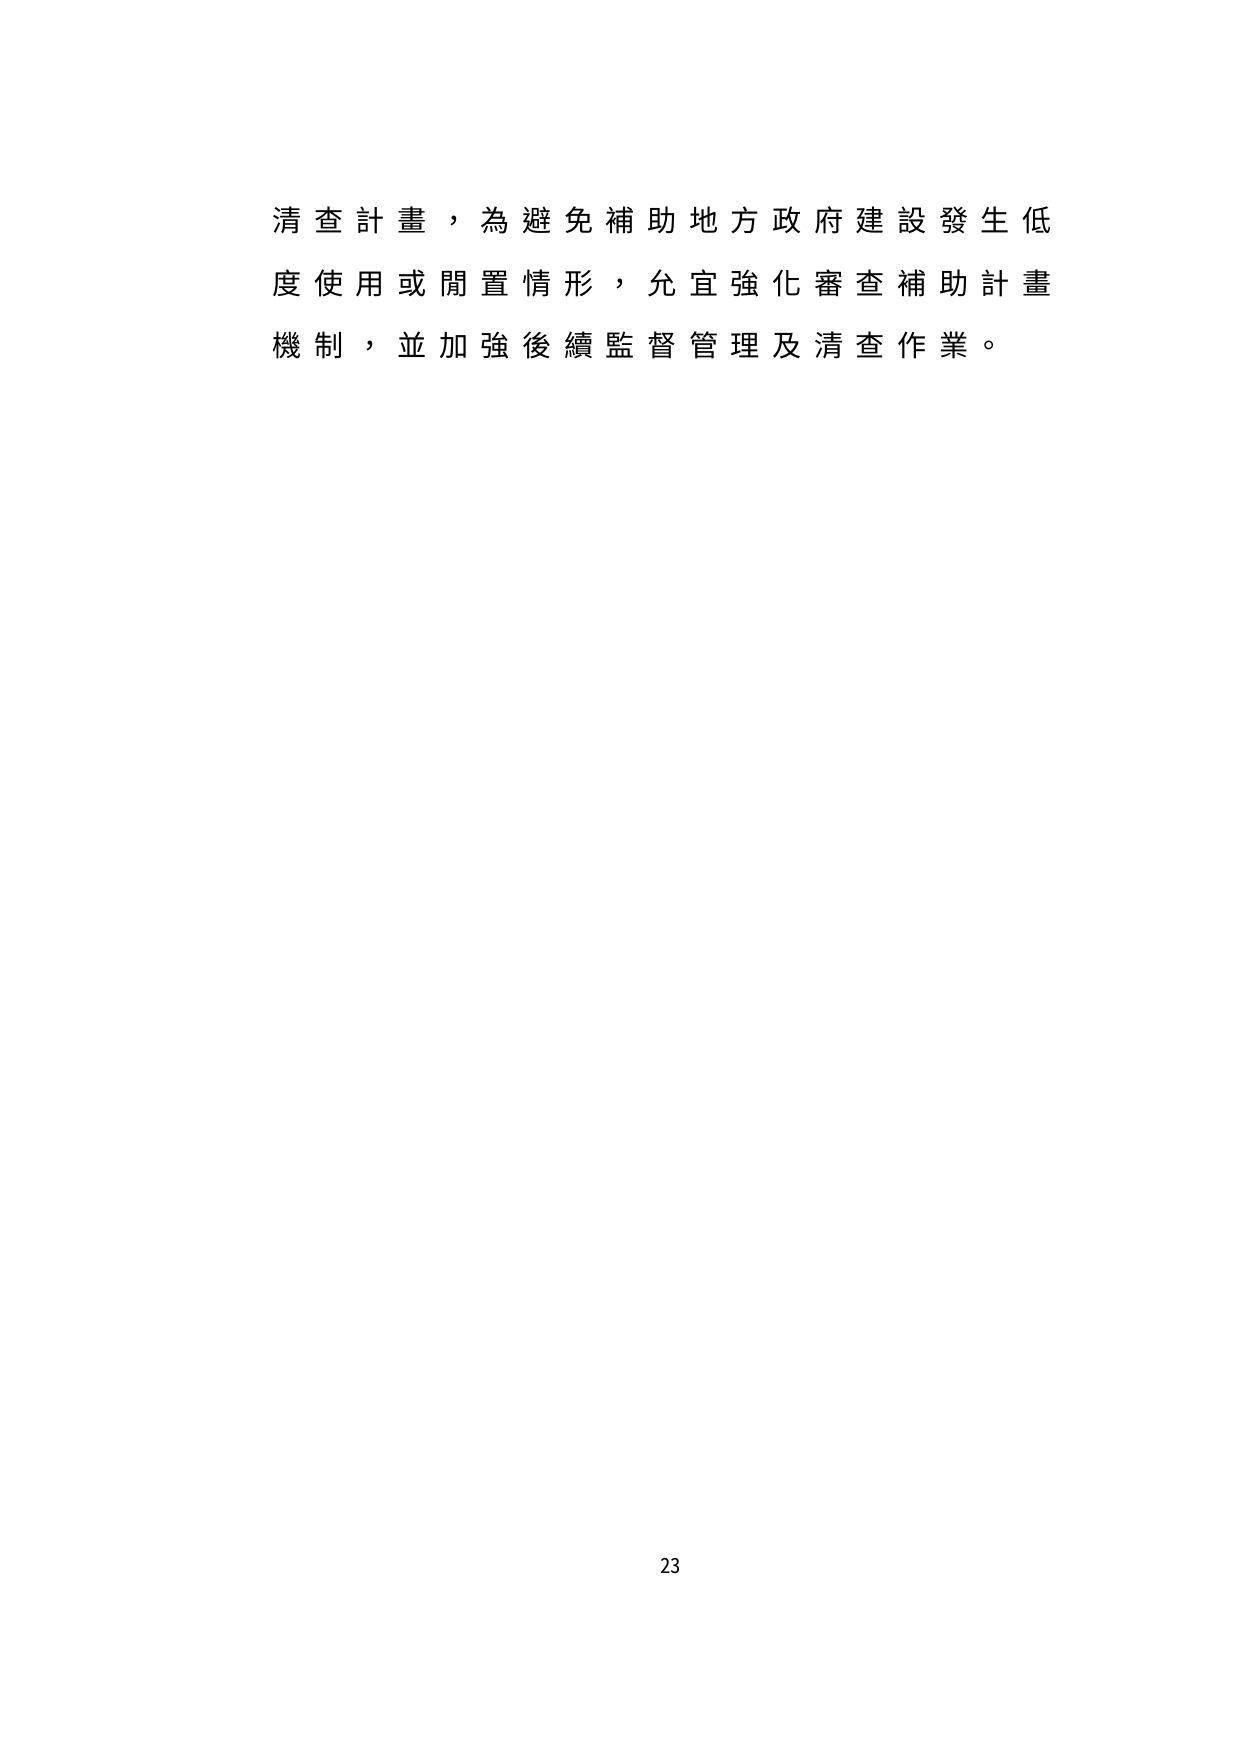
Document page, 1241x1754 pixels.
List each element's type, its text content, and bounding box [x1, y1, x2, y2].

text 清查計畫，為避免補助地方政府建設發生低度使用或閒置情形，允宜強化審查補助計畫機制，並加強後續監督管理及清查作業。 [242, 177, 1058, 365]
